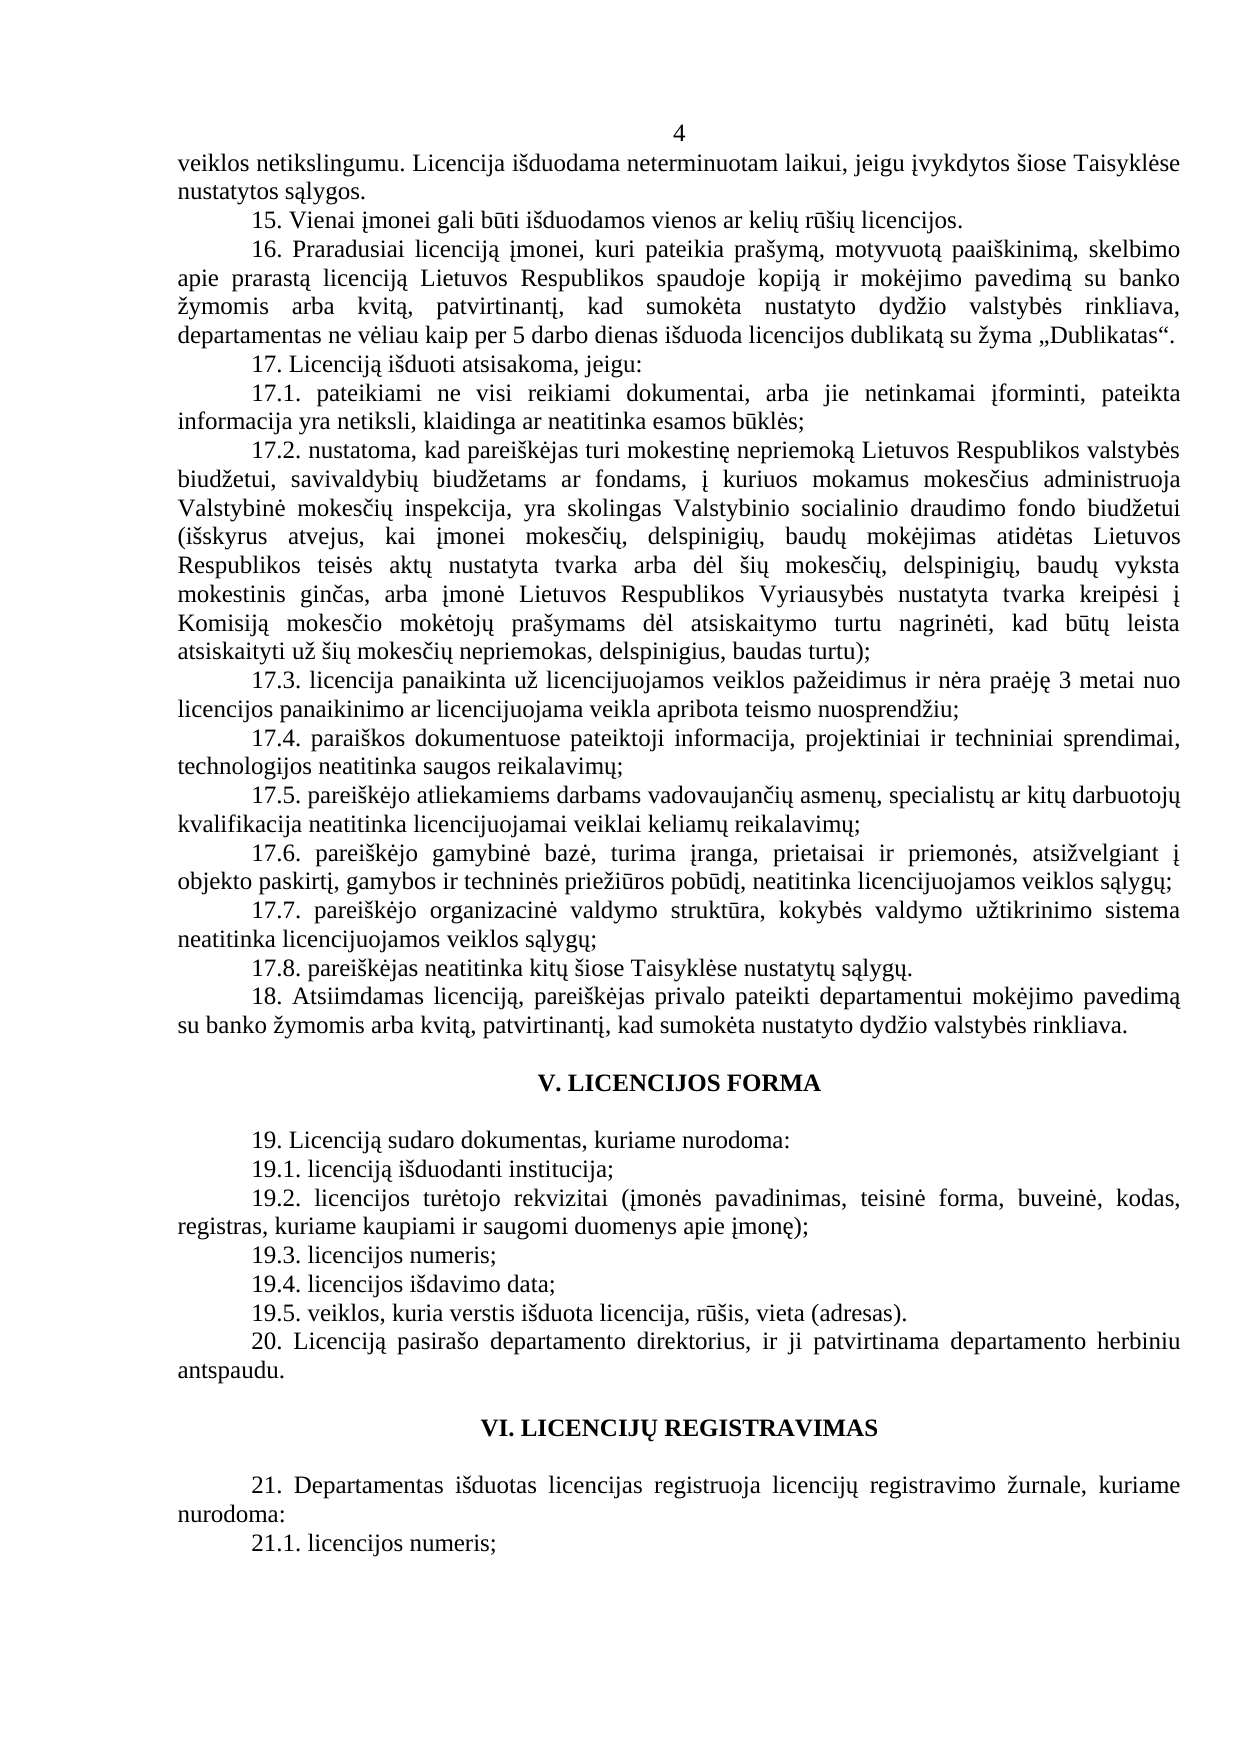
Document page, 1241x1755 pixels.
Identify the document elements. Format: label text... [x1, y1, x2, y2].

text 17.3. licencija panaikinta už licencijuojamos veiklos pažeidimus ir nėra praėję 3 metai nuo licencijos panaikinimo ar licencijuojama veikla apribota teismo nuosprendžiu; [177, 665, 1181, 723]
text 19.4. licencijos išdavimo data; [177, 1269, 1181, 1298]
text 17.8. pareiškėjas neatitinka kitų šiose Taisyklėse nustatytų sąlygų. [177, 953, 1181, 981]
text V. LICENCIJOS FORMA [177, 1068, 1181, 1096]
text 15. Vienai įmonei gali būti išduodamos vienos ar kelių rūšių licencijos. [177, 205, 1181, 234]
text 19.3. licencijos numeris; [177, 1240, 1181, 1269]
text 19.2. licencijos turėtojo rekvizitai (įmonės pavadinimas, teisinė forma, buveinė, kodas, registras, kuriame kaupiami ir saugomi duomenys apie įmonę); [177, 1183, 1181, 1240]
text 16. Praradusiai licenciją įmonei, kuri pateikia prašymą, motyvuotą paaiškinimą, skelbimo apie prarastą licenciją Lietuvos Respublikos spaudoje kopiją ir mokėjimo pavedimą su banko žymomis arba kvitą, patvirtinantį, kad sumokėta nustatyto dydžio valstybės rinkliava, departamentas ne vėliau kaip per 5 darbo dienas išduoda licencijos dublikatą su žyma „Dublikatas“. [177, 234, 1181, 349]
text 19. Licenciją sudaro dokumentas, kuriame nurodoma: [177, 1125, 1181, 1154]
text 17.6. pareiškėjo gamybinė bazė, turima įranga, prietaisai ir priemonės, atsižvelgiant į objekto paskirtį, gamybos ir techninės priežiūros pobūdį, neatitinka licencijuojamos veiklos sąlygų; [177, 838, 1181, 895]
text 19.1. licenciją išduodanti institucija; [177, 1154, 1181, 1183]
text 17. Licenciją išduoti atsisakoma, jeigu: [177, 349, 1181, 378]
text 20. Licenciją pasirašo departamento direktorius, ir ji patvirtinama departamento herbiniu antspaudu. [177, 1326, 1181, 1384]
text veiklos netikslingumu. Licencija išduodama neterminuotam laikui, jeigu įvykdytos šiose Taisyklėse nustatytos sąlygos. [177, 148, 1181, 205]
text 21. Departamentas išduotas licencijas registruoja licencijų registravimo žurnale, kuriame nurodoma: [177, 1470, 1181, 1528]
text 17.7. pareiškėjo organizacinė valdymo struktūra, kokybės valdymo užtikrinimo sistema neatitinka licencijuojamos veiklos sąlygų; [177, 895, 1181, 953]
text 17.1. pateikiami ne visi reikiami dokumentai, arba jie netinkamai įforminti, pateikta informacija yra netiksli, klaidinga ar neatitinka esamos būklės; [177, 378, 1181, 435]
text 17.5. pareiškėjo atliekamiems darbams vadovaujančių asmenų, specialistų ar kitų darbuotojų kvalifikacija neatitinka licencijuojamai veiklai keliamų reikalavimų; [177, 780, 1181, 838]
text 18. Atsiimdamas licenciją, pareiškėjas privalo pateikti departamentui mokėjimo pavedimą su banko žymomis arba kvitą, patvirtinantį, kad sumokėta nustatyto dydžio valstybės rinkliava. [177, 981, 1181, 1039]
text 19.5. veiklos, kuria verstis išduota licencija, rūšis, vieta (adresas). [177, 1298, 1181, 1326]
text 17.2. nustatoma, kad pareiškėjas turi mokestinę nepriemoką Lietuvos Respublikos valstybės biudžetui, savivaldybių biudžetams ar fondams, į kuriuos mokamus mokesčius administruoja Valstybinė mokesčių inspekcija, yra skolingas Valstybinio socialinio draudimo fondo biudžetui (išskyrus atvejus, kai įmonei mokesčių, delspinigių, baudų mokėjimas atidėtas Lietuvos Respublikos teisės aktų nustatyta tvarka arba dėl šių mokesčių, delspinigių, baudų vyksta mokestinis ginčas, arba įmonė Lietuvos Respublikos Vyriausybės nustatyta tvarka kreipėsi į Komisiją mokesčio mokėtojų prašymams dėl atsiskaitymo turtu nagrinėti, kad būtų leista atsiskaityti už šių mokesčių nepriemokas, delspinigius, baudas turtu); [177, 435, 1181, 665]
text 21.1. licencijos numeris; [177, 1528, 1181, 1556]
text VI. LICENCIJŲ REGISTRAVIMAS [177, 1413, 1181, 1441]
text 17.4. paraiškos dokumentuose pateiktoji informacija, projektiniai ir techniniai sprendimai, technologijos neatitinka saugos reikalavimų; [177, 723, 1181, 780]
